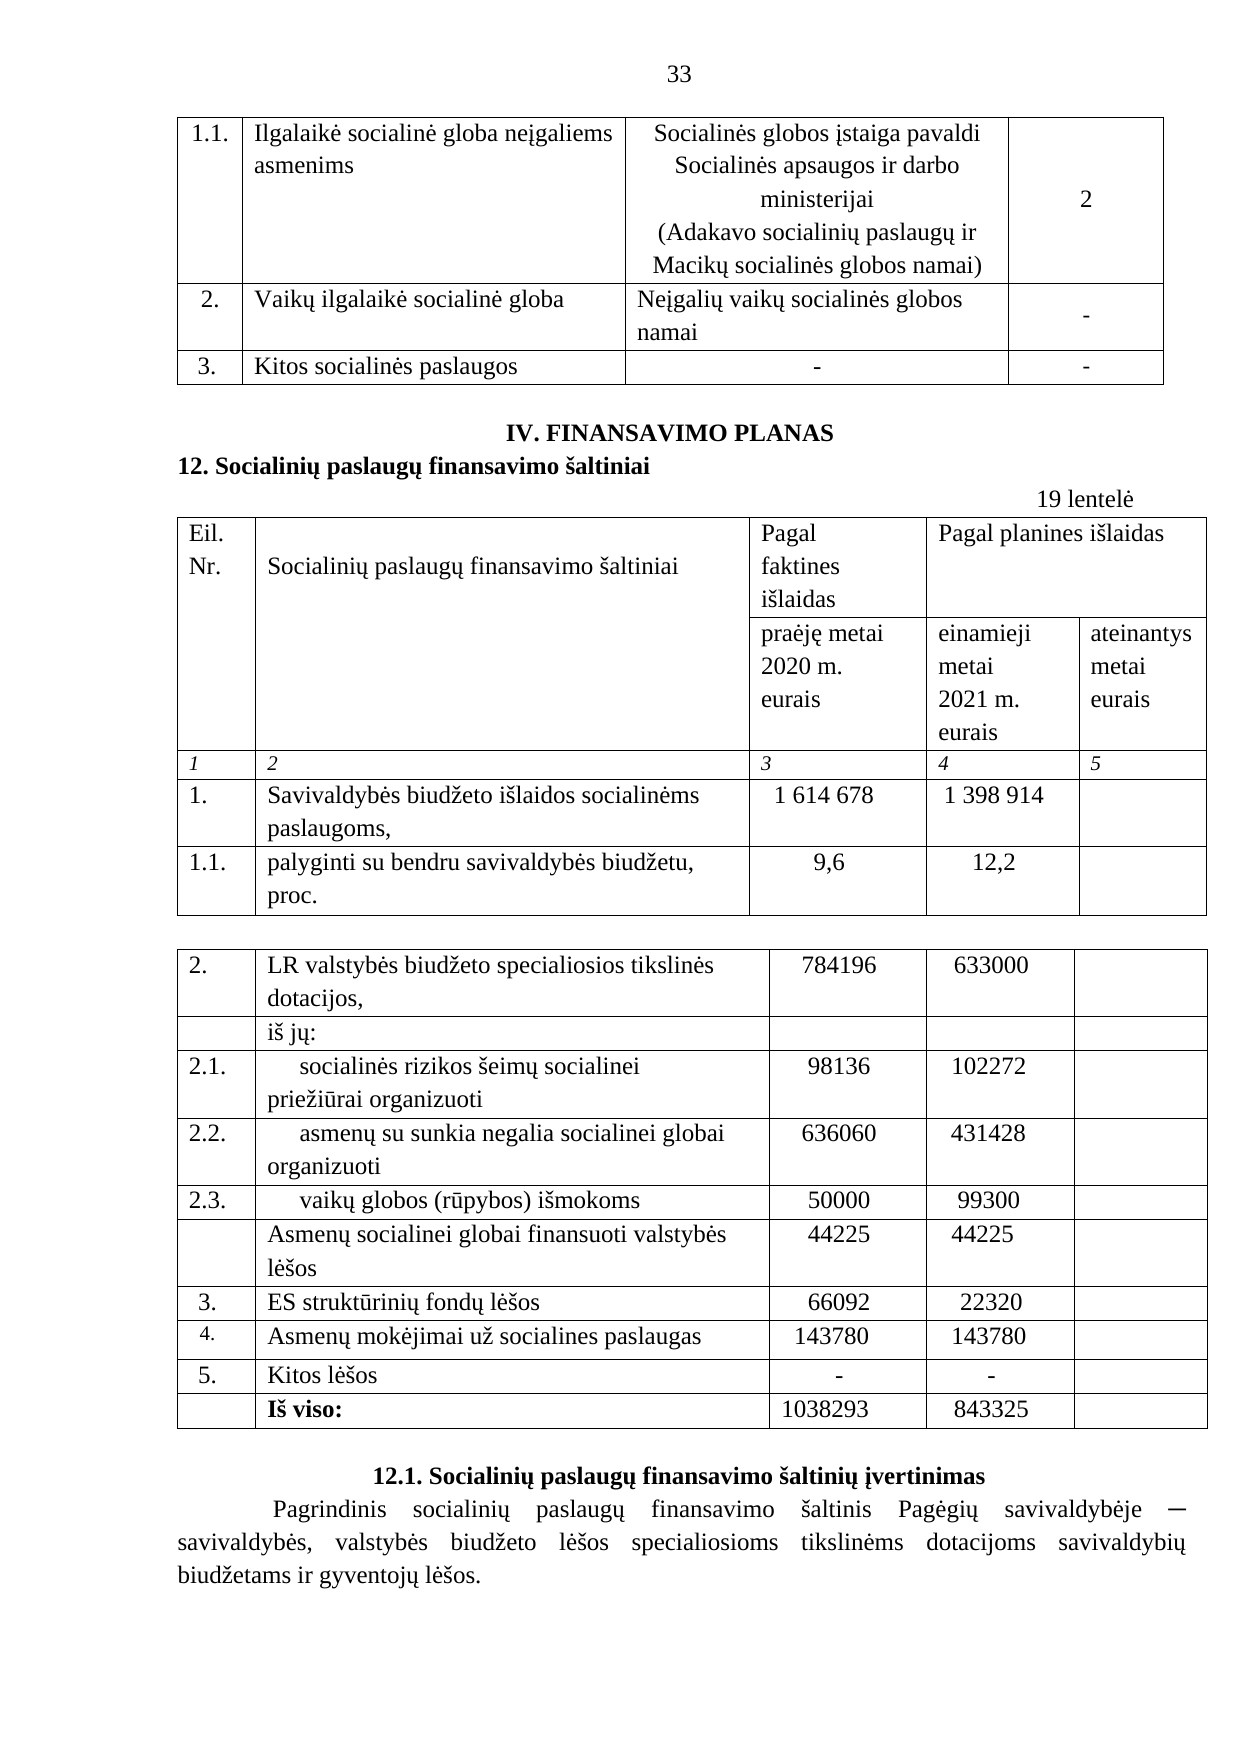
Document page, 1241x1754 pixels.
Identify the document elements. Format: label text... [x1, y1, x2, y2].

table_cell Ilgalaikė socialinė globa neįgaliems asmenims [243, 118, 625, 283]
table_cell 44225 [927, 1220, 1074, 1286]
table_cell [1075, 1220, 1207, 1286]
table_cell Neįgalių vaikų socialinės globos namai [626, 284, 1008, 350]
table_cell [927, 1017, 1074, 1050]
table_header Eil. Nr. [178, 518, 255, 750]
table_cell 1. [178, 780, 255, 846]
table_cell 2. [178, 284, 242, 350]
table_cell [770, 1017, 926, 1050]
table_cell - [770, 1360, 926, 1393]
table_cell 1038293 [770, 1394, 926, 1427]
table_cell [1075, 1394, 1207, 1427]
table_cell - [1009, 351, 1163, 384]
table_cell einamieji metai 2021 m. eurais [927, 618, 1079, 750]
table_header 633000 [927, 950, 1074, 1016]
text Pagrindinis socialinių paslaugų finansavimo šaltinis Pagėgių savivaldybėje ─ savivaldybės, valstybės biudžeto lėšos specialiosioms tikslinėms dotacijoms savivaldybių biudžetams ir gyventojų lėšos. [177, 1494, 1187, 1589]
table_cell [1075, 1051, 1207, 1117]
table_header LR valstybės biudžeto specialiosios tikslinės dotacijos, [256, 950, 769, 1016]
table_cell [1075, 1119, 1207, 1184]
table_cell Asmenų socialinei globai finansuoti valstybės lėšos [256, 1220, 769, 1286]
table_cell [178, 1017, 255, 1050]
table_cell 22320 [927, 1287, 1074, 1320]
table_cell 99300 [927, 1186, 1074, 1218]
table_cell iš jų: [256, 1017, 769, 1050]
table_cell [1080, 780, 1206, 846]
table_cell Kitos socialinės paslaugos [243, 351, 625, 384]
table_cell 3. [178, 1287, 255, 1320]
table_cell [1080, 847, 1206, 915]
table_cell asmenų su sunkia negalia socialinei globai organizuoti [256, 1119, 769, 1184]
table_cell 843325 [927, 1394, 1074, 1427]
table_cell ES struktūrinių fondų lėšos [256, 1287, 769, 1320]
table_cell 5 [1080, 751, 1206, 779]
table_cell 1 398 914 [927, 780, 1079, 846]
table_cell vaikų globos (rūpybos) išmokoms [256, 1186, 769, 1218]
table_cell 3 [750, 751, 926, 779]
table_cell Iš viso: [256, 1394, 769, 1427]
table_cell 143780 [927, 1321, 1074, 1359]
table_cell 66092 [770, 1287, 926, 1320]
text 19 lentelė [177, 484, 1162, 513]
table_cell socialinės rizikos šeimų socialinei priežiūrai organizuoti [256, 1051, 769, 1117]
text 12.1. Socialinių paslaugų finansavimo šaltinių įvertinimas [177, 1461, 1181, 1490]
table_cell - [1009, 284, 1163, 350]
table_cell 636060 [770, 1119, 926, 1184]
table_cell 5. [178, 1360, 255, 1393]
table_cell praėję metai 2020 m. eurais [750, 618, 926, 750]
table_cell 2.3. [178, 1186, 255, 1218]
table_cell Socialinės globos įstaiga pavaldi Socialinės apsaugos ir darbo ministerijai (Adakavo socialinių paslaugų ir Macikų socialinės globos namai) [626, 118, 1008, 283]
table_cell - [626, 351, 1008, 384]
table_cell [178, 1394, 255, 1427]
table_cell Vaikų ilgalaikė socialinė globa [243, 284, 625, 350]
table_cell [178, 1220, 255, 1286]
table_header Pagal planines išlaidas [927, 518, 1206, 617]
table_cell 102272 [927, 1051, 1074, 1117]
table_cell [1075, 1186, 1207, 1218]
table_header [1075, 950, 1207, 1016]
table_cell [1075, 1360, 1207, 1393]
table_cell ateinantys metai eurais [1080, 618, 1206, 750]
table_cell 98136 [770, 1051, 926, 1117]
table_cell 2 [1009, 118, 1163, 283]
table_cell 431428 [927, 1119, 1074, 1184]
table_cell [1075, 1321, 1207, 1359]
table_cell 2.2. [178, 1119, 255, 1184]
table_cell Kitos lėšos [256, 1360, 769, 1393]
table_cell 3. [178, 351, 242, 384]
table_cell 1 614 678 [750, 780, 926, 846]
table_cell - [927, 1360, 1074, 1393]
table_cell 1.1. [178, 118, 242, 283]
table_cell [1075, 1287, 1207, 1320]
table_cell 4. [178, 1321, 255, 1359]
table_header Socialinių paslaugų finansavimo šaltiniai [256, 518, 749, 750]
table_cell 2.1. [178, 1051, 255, 1117]
table_cell 12,2 [927, 847, 1079, 915]
text IV. FINANSAVIMO PLANAS [177, 418, 1162, 447]
table_header 2. [178, 950, 255, 1016]
table_header Pagal faktines išlaidas [750, 518, 926, 617]
table_cell 50000 [770, 1186, 926, 1218]
table_cell Savivaldybės biudžeto išlaidos socialinėms paslaugoms, [256, 780, 749, 846]
table_cell 2 [256, 751, 749, 779]
table_cell 9,6 [750, 847, 926, 915]
table_cell 4 [927, 751, 1079, 779]
table_cell 143780 [770, 1321, 926, 1359]
table_cell 1 [178, 751, 255, 779]
table_cell [1075, 1017, 1207, 1050]
table_cell Asmenų mokėjimai už socialines paslaugas [256, 1321, 769, 1359]
text 12. Socialinių paslaugų finansavimo šaltiniai [177, 451, 1162, 480]
table_header 784196 [770, 950, 926, 1016]
table_cell 44225 [770, 1220, 926, 1286]
table_cell palyginti su bendru savivaldybės biudžetu, proc. [256, 847, 749, 915]
table_cell 1.1. [178, 847, 255, 915]
